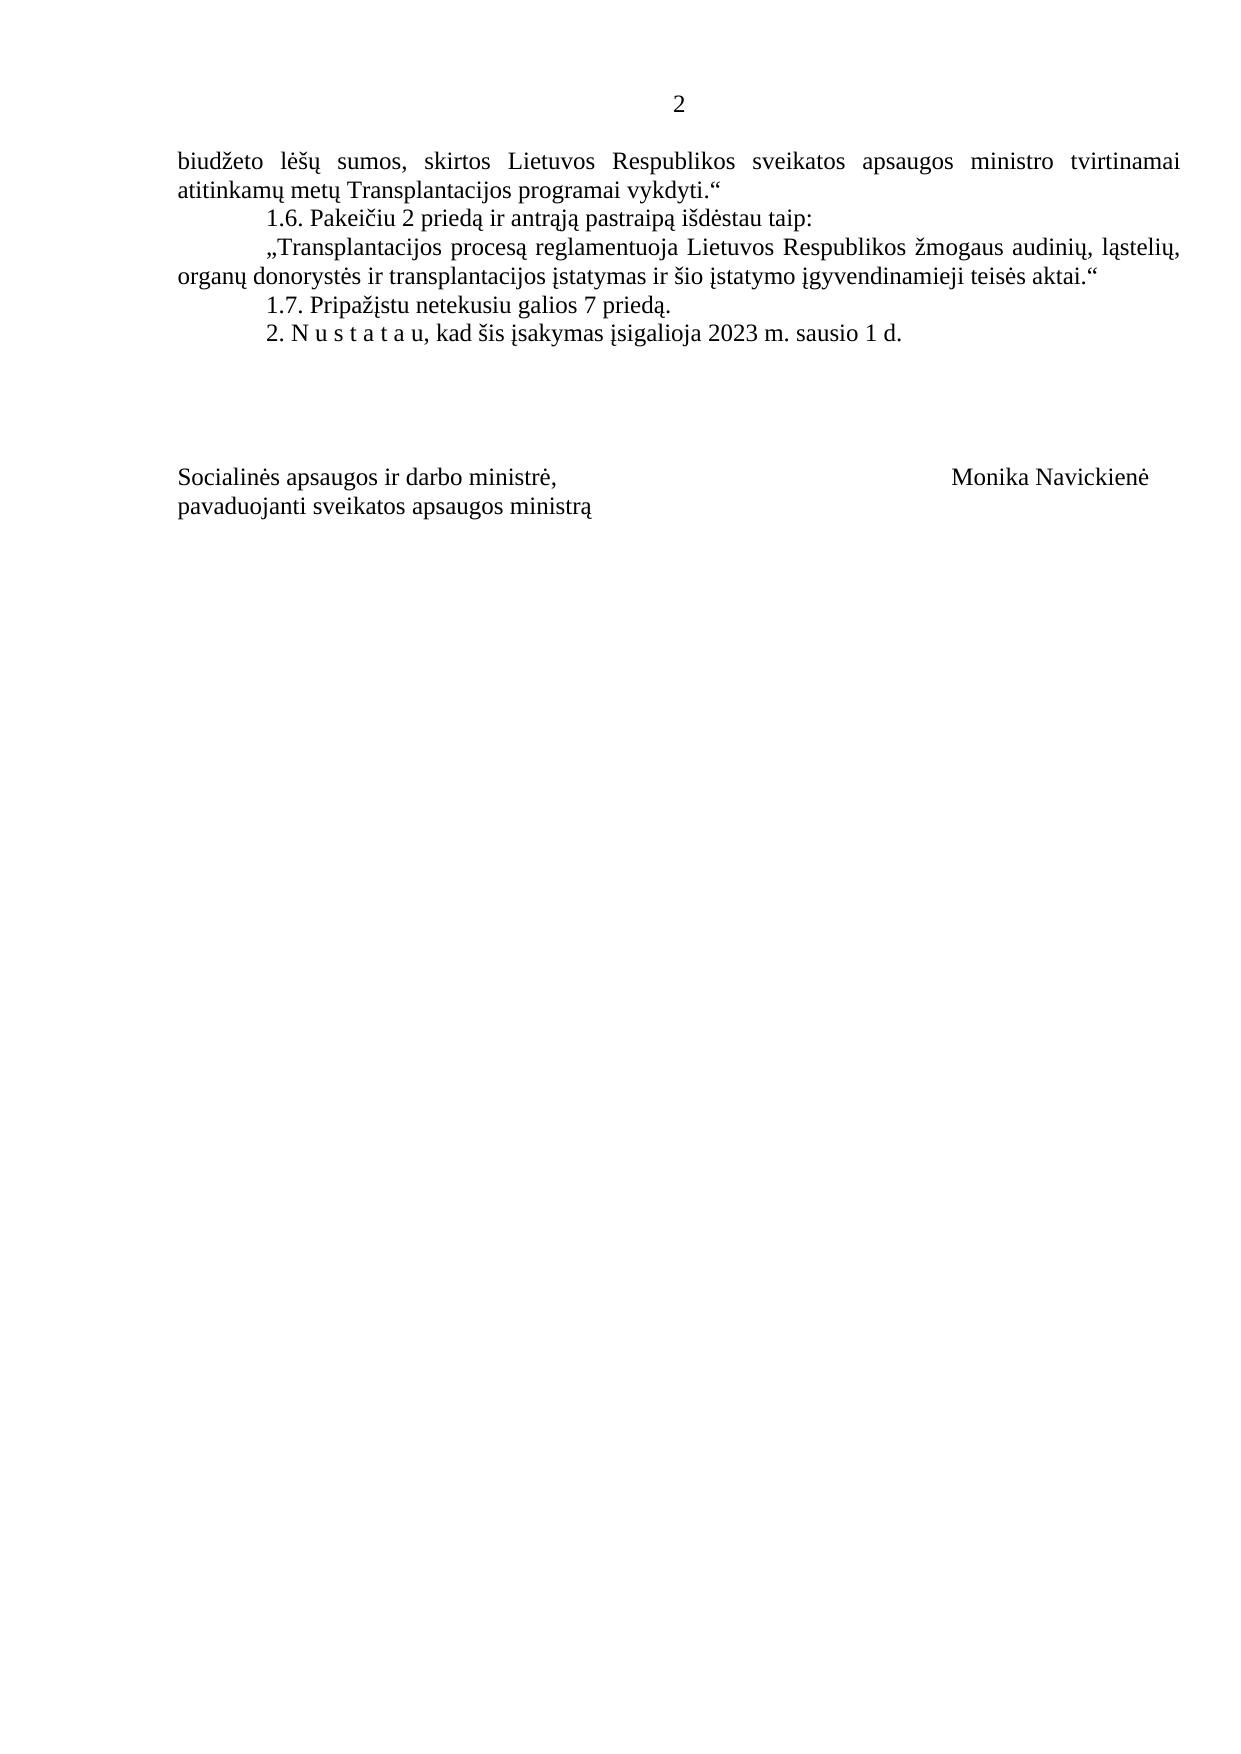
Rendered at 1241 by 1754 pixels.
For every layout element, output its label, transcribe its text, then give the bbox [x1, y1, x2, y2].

text 2. N u s t a t a u, kad šis įsakymas įsigalioja 2023 m. sausio 1 d. [177, 318, 1181, 347]
text Socialinės apsaugos ir darbo ministrė, Monika Navickienė [177, 462, 1181, 491]
text 1.6. Pakeičiu 2 priedą ir antrąją pastraipą išdėstau taip: [177, 203, 1181, 232]
text pavaduojanti sveikatos apsaugos ministrą [177, 491, 1181, 520]
text „Transplantacijos procesą reglamentuoja Lietuvos Respublikos žmogaus audinių, ląstelių, organų donorystės ir transplantacijos įstatymas ir šio įstatymo įgyvendinamieji teisės aktai.“ [177, 232, 1181, 290]
text 1.7. Pripažįstu netekusiu galios 7 priedą. [177, 290, 1181, 318]
text biudžeto lėšų sumos, skirtos Lietuvos Respublikos sveikatos apsaugos ministro tvirtinamai atitinkamų metų Transplantacijos programai vykdyti.“ [177, 146, 1181, 203]
